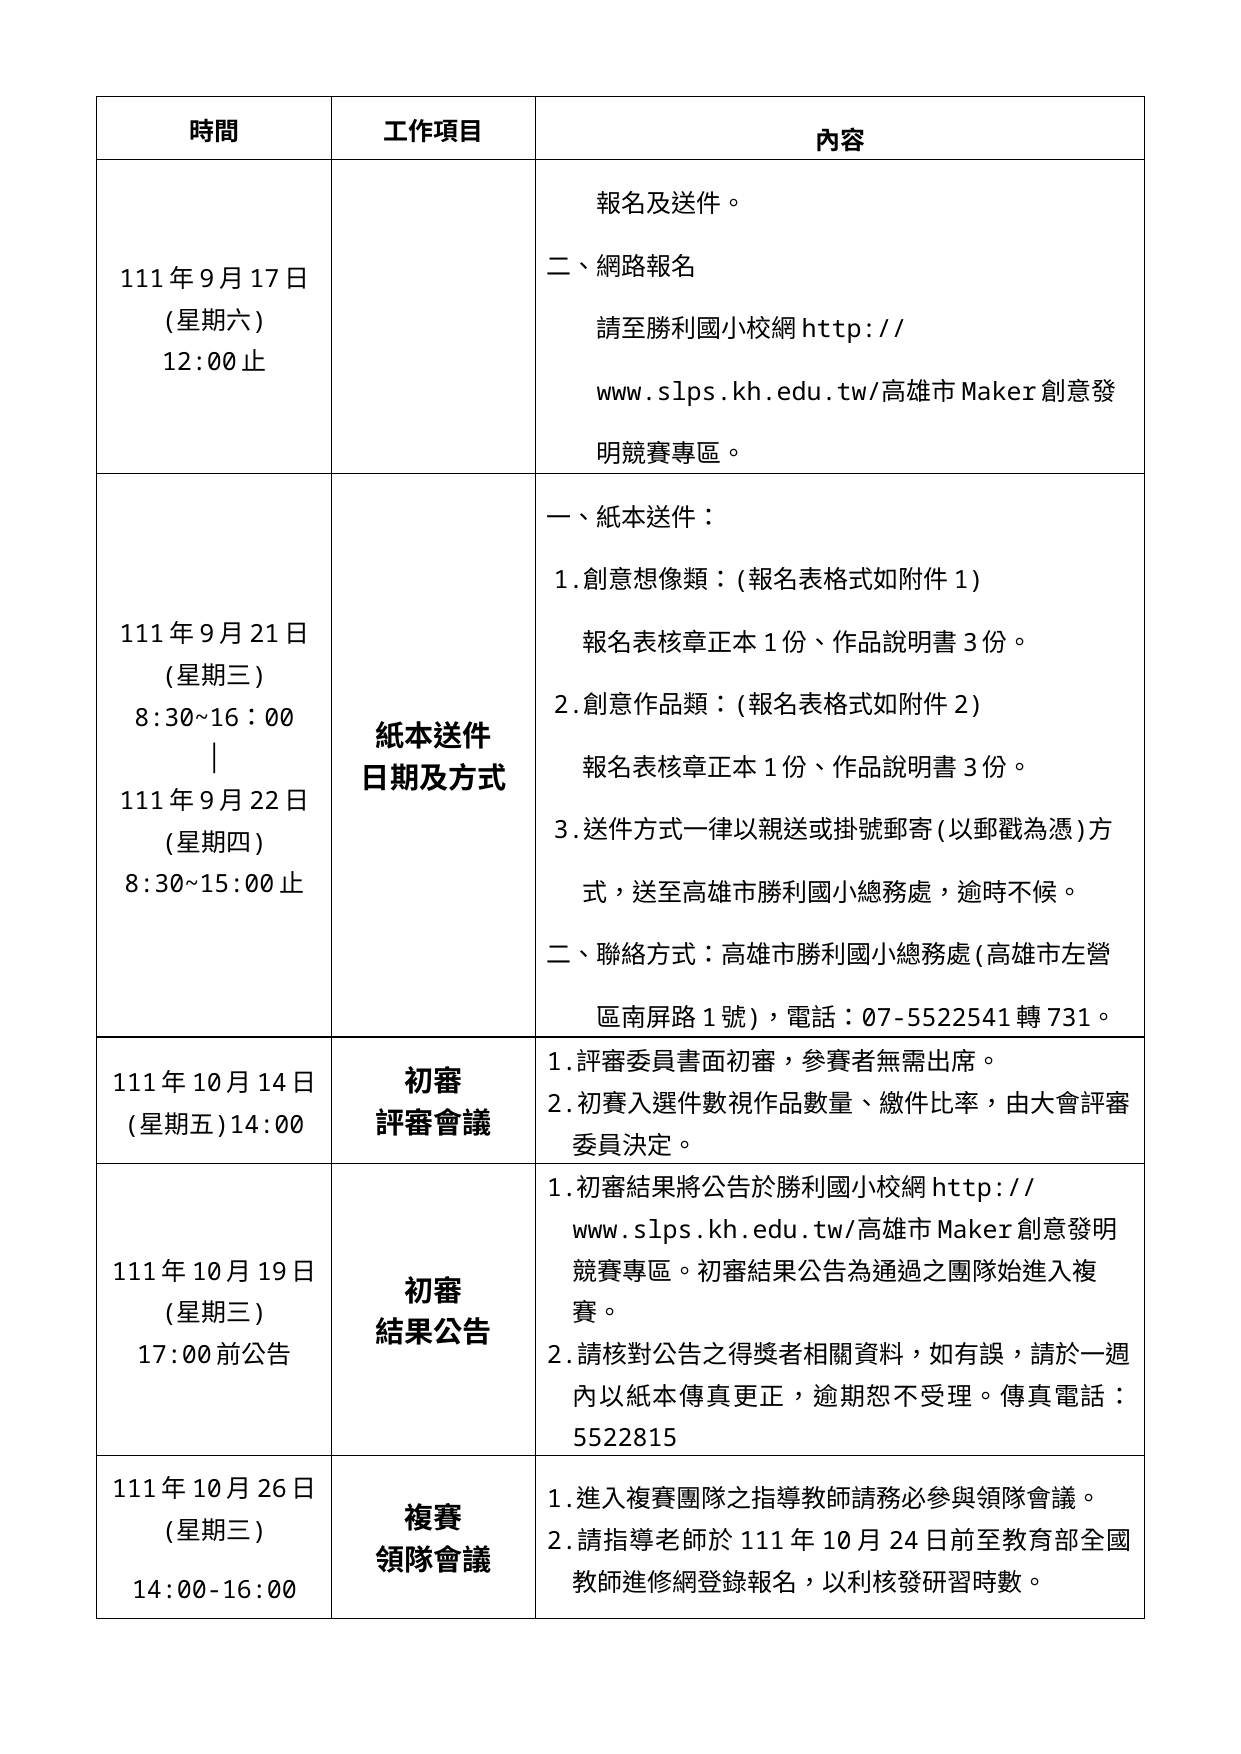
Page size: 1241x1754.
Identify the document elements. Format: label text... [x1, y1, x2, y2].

table_cell 111年10月19日 (星期三) 17:00前公告 [97, 1164, 331, 1455]
table_cell 複賽 領隊會議 [332, 1456, 535, 1618]
table_cell 1.進入複賽團隊之指導教師請務必參與領隊會議。 2.請指導老師於111年10月24日前至教育部全國教師進修網登錄報名，以利核發研習時數。 [536, 1456, 1144, 1618]
table_cell 一、紙本送件： 1.創意想像類：(報名表格式如附件1) 報名表核章正本1份、作品說明書3份。 2.創意作品類：(報名表格式如附件2) 報名表核章正本1份、作品說明書3份。 3.送件方式一律以親送或掛號郵寄(以郵戳為憑)方式，送至高雄市勝利國小總務處，逾時不候。 二、聯絡方式：高雄市勝利國小總務處(高雄市左營區南屏路1號)，電話：07-5522541轉731。 [536, 474, 1144, 1036]
table_cell 111年9月21日 (星期三) 8:30~16：00 │ 111年9月22日 (星期四) 8:30~15:00止 [97, 474, 331, 1036]
table_cell 111年10月26日 (星期三) 14:00-16:00 [97, 1456, 331, 1618]
table_cell 初審 結果公告 [332, 1164, 535, 1455]
table_cell 1.初審結果將公告於勝利國小校網http://www.slps.kh.edu.tw/高雄市Maker創意發明競賽專區。初審結果公告為通過之團隊始進入複賽。 2.請核對公告之得獎者相關資料，如有誤，請於一週內以紙本傳真更正，逾期恕不受理。傳真電話：5522815 [536, 1164, 1144, 1455]
table_header 內容 [536, 97, 1144, 159]
table_cell [332, 160, 535, 473]
table_cell 報名及送件。 二、網路報名 請至勝利國小校網http://www.slps.kh.edu.tw/高雄市Maker創意發明競賽專區。 [536, 160, 1144, 473]
table_header 時間 [97, 97, 331, 159]
table_cell 紙本送件 日期及方式 [332, 474, 535, 1036]
table_cell 111年9月17日 (星期六) 12:00止 [97, 160, 331, 473]
table_cell 初審 評審會議 [332, 1038, 535, 1162]
table_cell 111年10月14日 (星期五)14:00 [97, 1038, 331, 1162]
table_header 工作項目 [332, 97, 535, 159]
table_cell 1.評審委員書面初審，參賽者無需出席。 2.初賽入選件數視作品數量、繳件比率，由大會評審委員決定。 [536, 1038, 1144, 1162]
